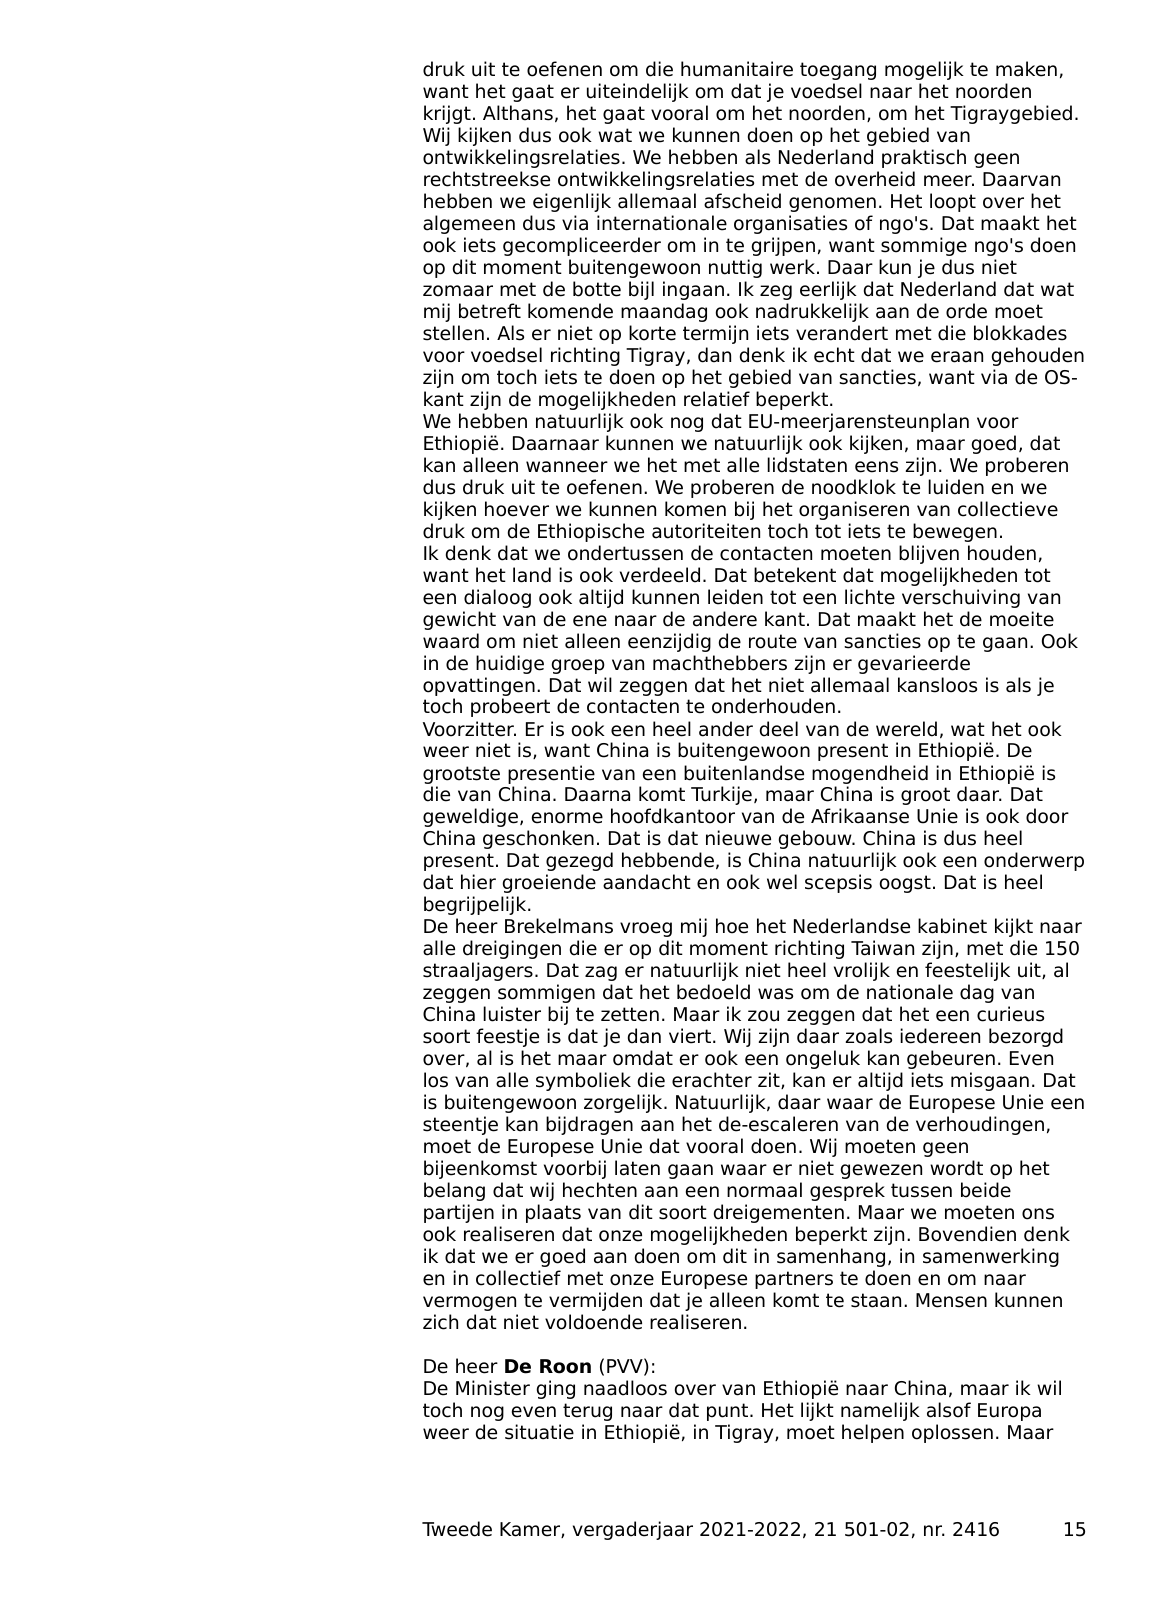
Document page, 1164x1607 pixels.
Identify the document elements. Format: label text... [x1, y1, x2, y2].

text Voorzitter. Er is ook een heel ander deel van de wereld, wat het ook weer niet is, want China is buitengewoon present in Ethiopië. De grootste presentie van een buitenlandse mogendheid in Ethiopië is die van China. Daarna komt Turkije, maar China is groot daar. Dat geweldige, enorme hoofdkantoor van de Afrikaanse Unie is ook door China geschonken. Dat is dat nieuwe gebouw. China is dus heel present. Dat gezegd hebbende, is China natuurlijk ook een onderwerp dat hier groeiende aandacht en ook wel scepsis oogst. Dat is heel begrijpelijk. [422, 718, 1087, 916]
text De heer Brekelmans vroeg mij hoe het Nederlandse kabinet kijkt naar alle dreigingen die er op dit moment richting Taiwan zijn, met die 150 straaljagers. Dat zag er natuurlijk niet heel vrolijk en feestelijk uit, al zeggen sommigen dat het bedoeld was om de nationale dag van China luister bij te zetten. Maar ik zou zeggen dat het een curieus soort feestje is dat je dan viert. Wij zijn daar zoals iedereen bezorgd over, al is het maar omdat er ook een ongeluk kan gebeuren. Even los van alle symboliek die erachter zit, kan er altijd iets misgaan. Dat is buitengewoon zorgelijk. Natuurlijk, daar waar de Europese Unie een steentje kan bijdragen aan het de-escaleren van de verhoudingen, moet de Europese Unie dat vooral doen. Wij moeten geen bijeenkomst voorbij laten gaan waar er niet gewezen wordt op het belang dat wij hechten aan een normaal gesprek tussen beide partijen in plaats van dit soort dreigementen. Maar we moeten ons ook realiseren dat onze mogelijkheden beperkt zijn. Bovendien denk ik dat we er goed aan doen om dit in samenhang, in samenwerking en in collectief met onze Europese partners te doen en om naar vermogen te vermijden dat je alleen komt te staan. Mensen kunnen zich dat niet voldoende realiseren. [422, 916, 1087, 1334]
text De heer De Roon (PVV): [422, 1356, 1087, 1378]
text Wij kijken dus ook wat we kunnen doen op het gebied van ontwikkelingsrelaties. We hebben als Nederland praktisch geen rechtstreekse ontwikkelingsrelaties met de overheid meer. Daarvan hebben we eigenlijk allemaal afscheid genomen. Het loopt over het algemeen dus via internationale organisaties of ngo's. Dat maakt het ook iets gecompliceerder om in te grijpen, want sommige ngo's doen op dit moment buitengewoon nuttig werk. Daar kun je dus niet zomaar met de botte bijl ingaan. Ik zeg eerlijk dat Nederland dat wat mij betreft komende maandag ook nadrukkelijk aan de orde moet stellen. Als er niet op korte termijn iets verandert met die blokkades voor voedsel richting Tigray, dan denk ik echt dat we eraan gehouden zijn om toch iets te doen op het gebied van sancties, want via de OS-kant zijn de mogelijkheden relatief beperkt. [422, 125, 1087, 411]
text We hebben natuurlijk ook nog dat EU-meerjarensteunplan voor Ethiopië. Daarnaar kunnen we natuurlijk ook kijken, maar goed, dat kan alleen wanneer we het met alle lidstaten eens zijn. We proberen dus druk uit te oefenen. We proberen de noodklok te luiden en we kijken hoever we kunnen komen bij het organiseren van collectieve druk om de Ethiopische autoriteiten toch tot iets te bewegen. [422, 411, 1087, 543]
text druk uit te oefenen om die humanitaire toegang mogelijk te maken, want het gaat er uiteindelijk om dat je voedsel naar het noorden krijgt. Althans, het gaat vooral om het noorden, om het Tigraygebied. [422, 59, 1087, 125]
text De Minister ging naadloos over van Ethiopië naar China, maar ik wil toch nog even terug naar dat punt. Het lijkt namelijk alsof Europa weer de situatie in Ethiopië, in Tigray, moet helpen oplossen. Maar [422, 1378, 1087, 1444]
text Ik denk dat we ondertussen de contacten moeten blijven houden, want het land is ook verdeeld. Dat betekent dat mogelijkheden tot een dialoog ook altijd kunnen leiden tot een lichte verschuiving van gewicht van de ene naar de andere kant. Dat maakt het de moeite waard om niet alleen eenzijdig de route van sancties op te gaan. Ook in de huidige groep van machthebbers zijn er gevarieerde opvattingen. Dat wil zeggen dat het niet allemaal kansloos is als je toch probeert de contacten te onderhouden. [422, 543, 1087, 718]
